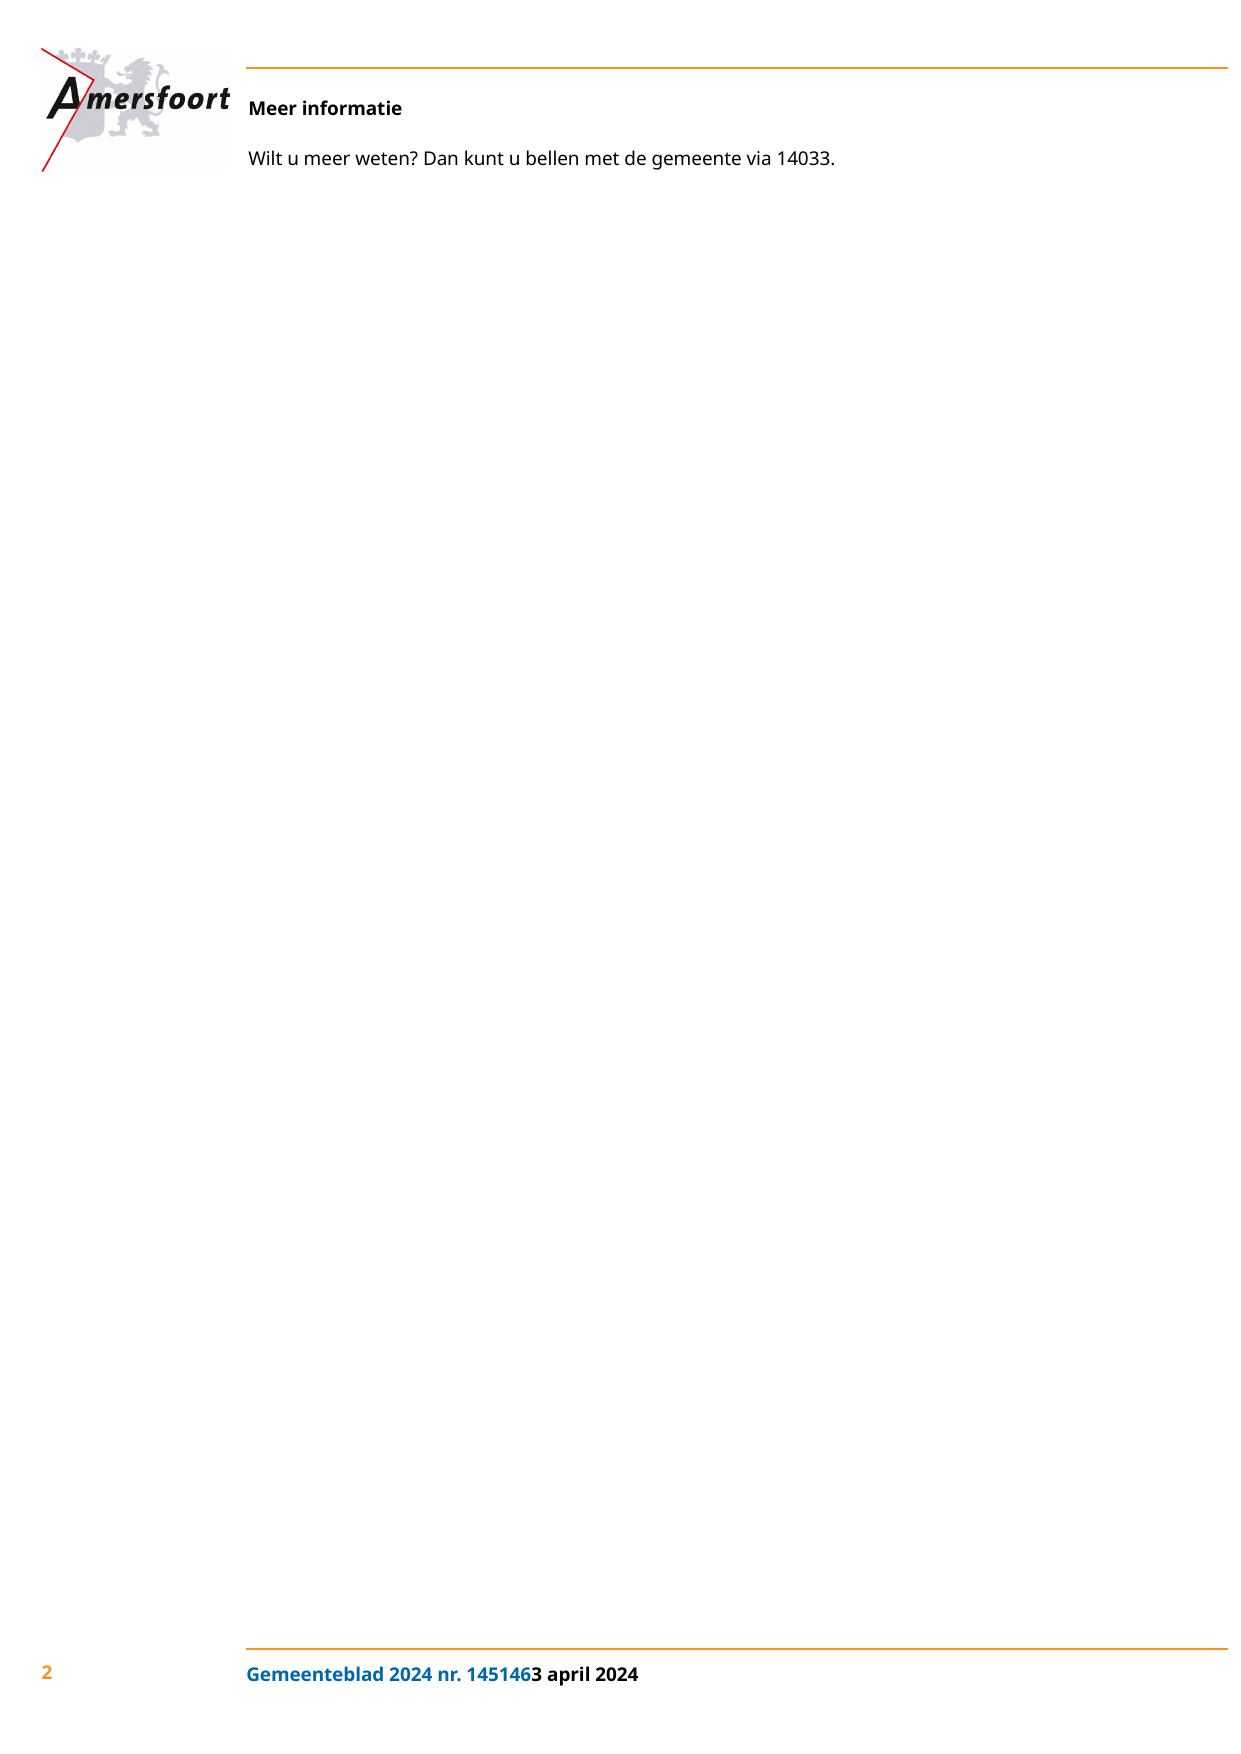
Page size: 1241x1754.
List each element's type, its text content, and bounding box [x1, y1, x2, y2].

text Wilt u meer weten? Dan kunt u bellen met de gemeente via 14033. [248, 145, 1152, 171]
picture [41, 47, 231, 172]
text Meer informatie [248, 95, 1152, 121]
